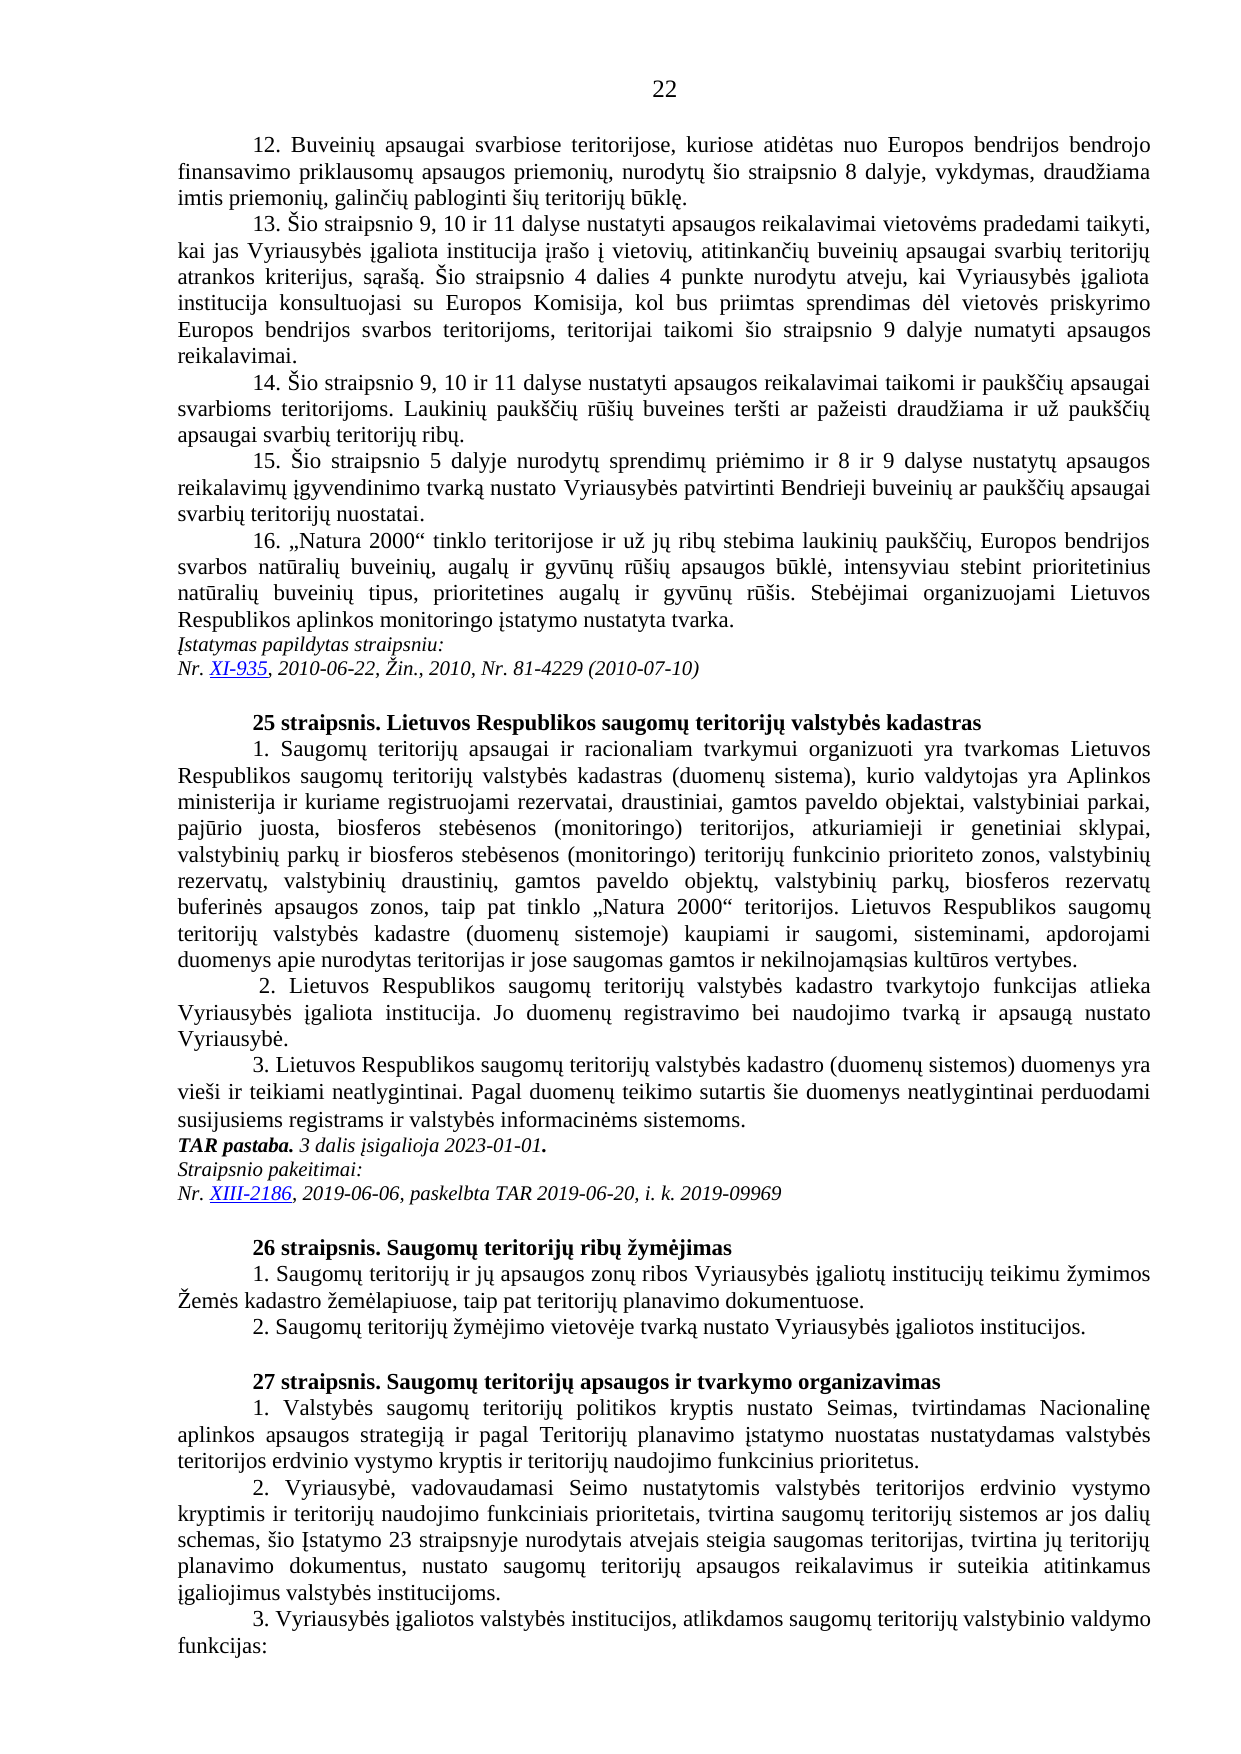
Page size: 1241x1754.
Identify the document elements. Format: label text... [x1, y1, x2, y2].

text Nr. XI-935, 2010-06-22, Žin., 2010, Nr. 81-4229 (2010-07-10) [177, 656, 1152, 680]
text Straipsnio pakeitimai: [177, 1157, 1152, 1181]
text TAR pastaba. 3 dalis įsigalioja 2023-01-01. [177, 1133, 1152, 1157]
text 25 straipsnis. Lietuvos Respublikos saugomų teritorijų valstybės kadastras [177, 709, 1152, 735]
text 27 straipsnis. Saugomų teritorijų apsaugos ir tvarkymo organizavimas [177, 1368, 1152, 1394]
text 15. Šio straipsnio 5 dalyje nurodytų sprendimų priėmimo ir 8 ir 9 dalyse nustatytų apsaugos reikalavimų įgyvendinimo tvarką nustato Vyriausybės patvirtinti Bendrieji buveinių ar paukščių apsaugai svarbių teritorijų nuostatai. [177, 448, 1152, 527]
text 2. Vyriausybė, vadovaudamasi Seimo nustatytomis valstybės teritorijos erdvinio vystymo kryptimis ir teritorijų naudojimo funkciniais prioritetais, tvirtina saugomų teritorijų sistemos ar jos dalių schemas, šio Įstatymo 23 straipsnyje nurodytais atvejais steigia saugomas teritorijas, tvirtina jų teritorijų planavimo dokumentus, nustato saugomų teritorijų apsaugos reikalavimus ir suteikia atitinkamus įgaliojimus valstybės institucijoms. [177, 1473, 1152, 1605]
text 13. Šio straipsnio 9, 10 ir 11 dalyse nustatyti apsaugos reikalavimai vietovėms pradedami taikyti, kai jas Vyriausybės įgaliota institucija įrašo į vietovių, atitinkančių buveinių apsaugai svarbių teritorijų atrankos kriterijus, sąrašą. Šio straipsnio 4 dalies 4 punkte nurodytu atveju, kai Vyriausybės įgaliota institucija konsultuojasi su Europos Komisija, kol bus priimtas sprendimas dėl vietovės priskyrimo Europos bendrijos svarbos teritorijoms, teritorijai taikomi šio straipsnio 9 dalyje numatyti apsaugos reikalavimai. [177, 210, 1152, 368]
subtitle Įstatymas papildytas straipsniu: [177, 632, 1152, 656]
text 1. Valstybės saugomų teritorijų politikos kryptis nustato Seimas, tvirtindamas Nacionalinę aplinkos apsaugos strategiją ir pagal Teritorijų planavimo įstatymo nuostatas nustatydamas valstybės teritorijos erdvinio vystymo kryptis ir teritorijų naudojimo funkcinius prioritetus. [177, 1394, 1152, 1473]
text 12. Buveinių apsaugai svarbiose teritorijose, kuriose atidėtas nuo Europos bendrijos bendrojo finansavimo priklausomų apsaugos priemonių, nurodytų šio straipsnio 8 dalyje, vykdymas, draudžiama imtis priemonių, galinčių pabloginti šių teritorijų būklę. [177, 131, 1152, 210]
text 2. Saugomų teritorijų žymėjimo vietovėje tvarką nustato Vyriausybės įgaliotos institucijos. [177, 1313, 1152, 1339]
text 16. „Natura 2000“ tinklo teritorijose ir už jų ribų stebima laukinių paukščių, Europos bendrijos svarbos natūralių buveinių, augalų ir gyvūnų rūšių apsaugos būklė, intensyviau stebint prioritetinius natūralių buveinių tipus, prioritetines augalų ir gyvūnų rūšis. Stebėjimai organizuojami Lietuvos Respublikos aplinkos monitoringo įstatymo nustatyta tvarka. [177, 527, 1152, 632]
text Nr. XIII-2186, 2019-06-06, paskelbta TAR 2019-06-20, i. k. 2019-09969 [177, 1181, 1152, 1205]
text 14. Šio straipsnio 9, 10 ir 11 dalyse nustatyti apsaugos reikalavimai taikomi ir paukščių apsaugai svarbioms teritorijoms. Laukinių paukščių rūšių buveines teršti ar pažeisti draudžiama ir už paukščių apsaugai svarbių teritorijų ribų. [177, 368, 1152, 448]
text 1. Saugomų teritorijų ir jų apsaugos zonų ribos Vyriausybės įgaliotų institucijų teikimu žymimos Žemės kadastro žemėlapiuose, taip pat teritorijų planavimo dokumentuose. [177, 1260, 1152, 1313]
text 3. Lietuvos Respublikos saugomų teritorijų valstybės kadastro (duomenų sistemos) duomenys yra vieši ir teikiami neatlygintinai. Pagal duomenų teikimo sutartis šie duomenys neatlygintinai perduodami susijusiems registrams ir valstybės informacinėms sistemoms. [177, 1052, 1152, 1133]
text 3. Vyriausybės įgaliotos valstybės institucijos, atlikdamos saugomų teritorijų valstybinio valdymo funkcijas: [177, 1605, 1152, 1658]
subtitle 26 straipsnis. Saugomų teritorijų ribų žymėjimas [177, 1234, 1152, 1260]
text 2. Lietuvos Respublikos saugomų teritorijų valstybės kadastro tvarkytojo funkcijas atlieka Vyriausybės įgaliota institucija. Jo duomenų registravimo bei naudojimo tvarką ir apsaugą nustato Vyriausybė. [177, 972, 1152, 1052]
text 1. Saugomų teritorijų apsaugai ir racionaliam tvarkymui organizuoti yra tvarkomas Lietuvos Respublikos saugomų teritorijų valstybės kadastras (duomenų sistema), kurio valdytojas yra Aplinkos ministerija ir kuriame registruojami rezervatai, draustiniai, gamtos paveldo objektai, valstybiniai parkai, pajūrio juosta, biosferos stebėsenos (monitoringo) teritorijos, atkuriamieji ir genetiniai sklypai, valstybinių parkų ir biosferos stebėsenos (monitoringo) teritorijų funkcinio prioriteto zonos, valstybinių rezervatų, valstybinių draustinių, gamtos paveldo objektų, valstybinių parkų, biosferos rezervatų buferinės apsaugos zonos, taip pat tinklo „Natura 2000“ teritorijos. Lietuvos Respublikos saugomų teritorijų valstybės kadastre (duomenų sistemoje) kaupiami ir saugomi, sisteminami, apdorojami duomenys apie nurodytas teritorijas ir jose saugomas gamtos ir nekilnojamąsias kultūros vertybes. [177, 735, 1152, 972]
